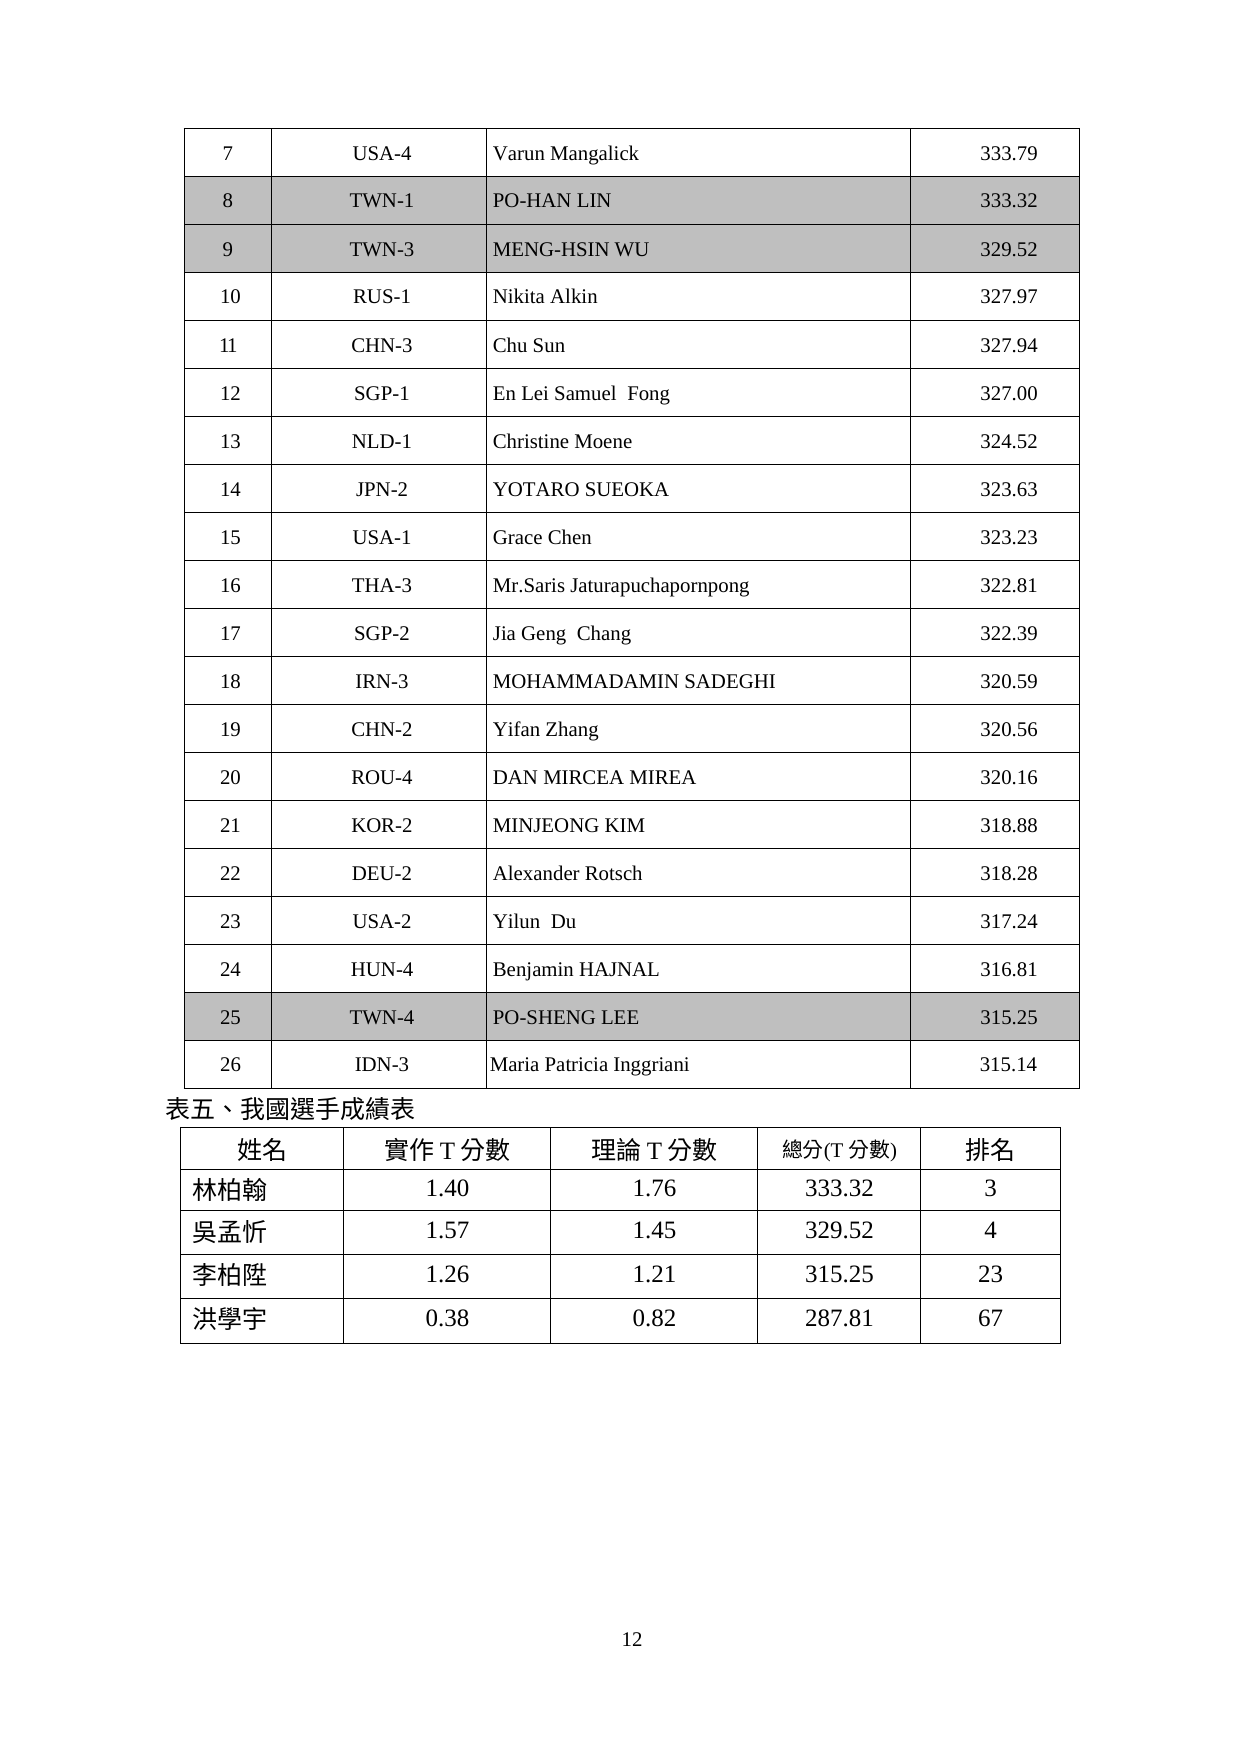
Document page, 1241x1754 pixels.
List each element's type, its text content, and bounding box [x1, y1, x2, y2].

table_cell 1.40 [344, 1170, 550, 1210]
table_header 總分(T 分數) [758, 1128, 920, 1169]
table_cell 329.52 [758, 1211, 920, 1254]
table_cell Yifan Zhang [487, 705, 910, 752]
table_cell 20 [185, 753, 271, 800]
table_cell 19 [185, 705, 271, 752]
table_cell 323.63 [911, 465, 1079, 512]
table_cell 1.21 [551, 1255, 757, 1298]
table_cell 333.32 [758, 1170, 920, 1210]
table_cell 315.25 [758, 1255, 920, 1298]
table_cell NLD-1 [272, 417, 486, 464]
table_cell 329.52 [911, 225, 1079, 272]
table_cell MOHAMMADAMIN SADEGHI [487, 657, 910, 704]
table_cell 322.39 [911, 609, 1079, 656]
table_cell HUN-4 [272, 945, 486, 992]
table_cell USA-4 [272, 129, 486, 176]
table_cell CHN-2 [272, 705, 486, 752]
table_cell Christine Moene [487, 417, 910, 464]
table_cell 315.14 [911, 1041, 1079, 1088]
table_cell 23 [185, 897, 271, 944]
table_cell 吳孟忻 [181, 1211, 343, 1254]
table_cell PO-SHENG LEE [487, 993, 910, 1040]
table_cell 4 [921, 1211, 1060, 1254]
table_cell YOTARO SUEOKA [487, 465, 910, 512]
table_cell Chu Sun [487, 321, 910, 368]
table_cell 320.16 [911, 753, 1079, 800]
table_cell MENG-HSIN WU [487, 225, 910, 272]
table_cell IRN-3 [272, 657, 486, 704]
table_cell 22 [185, 849, 271, 896]
table_cell 26 [185, 1041, 271, 1088]
table_cell 18 [185, 657, 271, 704]
table_cell 17 [185, 609, 271, 656]
table_cell Jia Geng Chang [487, 609, 910, 656]
table_cell 322.81 [911, 561, 1079, 608]
table_cell 11 [185, 321, 271, 368]
table_cell 324.52 [911, 417, 1079, 464]
table_cell Mr.Saris Jaturapuchapornpong [487, 561, 910, 608]
table_cell 23 [921, 1255, 1060, 1298]
table_cell Yilun Du [487, 897, 910, 944]
table_cell DAN MIRCEA MIREA [487, 753, 910, 800]
table_cell DEU-2 [272, 849, 486, 896]
table_cell 10 [185, 273, 271, 320]
table_cell Varun Mangalick [487, 129, 910, 176]
table_cell 315.25 [911, 993, 1079, 1040]
table_cell 0.82 [551, 1299, 757, 1343]
table_cell 316.81 [911, 945, 1079, 992]
table_cell 67 [921, 1299, 1060, 1343]
table_cell 0.38 [344, 1299, 550, 1343]
table_cell PO-HAN LIN [487, 177, 910, 224]
table_cell IDN-3 [272, 1041, 486, 1088]
table_cell 3 [921, 1170, 1060, 1210]
table_cell JPN-2 [272, 465, 486, 512]
table_cell 287.81 [758, 1299, 920, 1343]
table_cell ROU-4 [272, 753, 486, 800]
table_cell 320.59 [911, 657, 1079, 704]
table_cell 333.32 [911, 177, 1079, 224]
table_cell 洪學宇 [181, 1299, 343, 1343]
table_cell 林柏翰 [181, 1170, 343, 1210]
table_cell 21 [185, 801, 271, 848]
text 表五、我國選手成績表 [165, 1089, 1098, 1127]
table_header 理論T分數 [551, 1128, 757, 1169]
table_cell 14 [185, 465, 271, 512]
table_cell SGP-2 [272, 609, 486, 656]
table_cell 1.57 [344, 1211, 550, 1254]
table_cell KOR-2 [272, 801, 486, 848]
table_cell USA-2 [272, 897, 486, 944]
table_cell CHN-3 [272, 321, 486, 368]
table_cell 327.00 [911, 369, 1079, 416]
table_cell 13 [185, 417, 271, 464]
table_header 姓名 [181, 1128, 343, 1169]
table_cell Maria Patricia Inggriani [487, 1041, 910, 1088]
table_cell Grace Chen [487, 513, 910, 560]
table_cell 8 [185, 177, 271, 224]
table_cell 24 [185, 945, 271, 992]
table_cell 333.79 [911, 129, 1079, 176]
table_cell TWN-1 [272, 177, 486, 224]
table_cell 1.76 [551, 1170, 757, 1210]
table_cell 323.23 [911, 513, 1079, 560]
table_cell RUS-1 [272, 273, 486, 320]
table_cell MINJEONG KIM [487, 801, 910, 848]
table_header 排名 [921, 1128, 1060, 1169]
table_cell 12 [185, 369, 271, 416]
table_cell 320.56 [911, 705, 1079, 752]
table_cell Benjamin HAJNAL [487, 945, 910, 992]
table_cell 317.24 [911, 897, 1079, 944]
table_cell 327.94 [911, 321, 1079, 368]
table_cell TWN-4 [272, 993, 486, 1040]
table_cell 9 [185, 225, 271, 272]
table_cell 16 [185, 561, 271, 608]
table_cell 318.88 [911, 801, 1079, 848]
table_cell USA-1 [272, 513, 486, 560]
table_cell Alexander Rotsch [487, 849, 910, 896]
table_cell 25 [185, 993, 271, 1040]
table_cell 318.28 [911, 849, 1079, 896]
table_cell 1.26 [344, 1255, 550, 1298]
table_cell 327.97 [911, 273, 1079, 320]
table_cell THA-3 [272, 561, 486, 608]
table_cell En Lei Samuel Fong [487, 369, 910, 416]
table_cell TWN-3 [272, 225, 486, 272]
table_cell Nikita Alkin [487, 273, 910, 320]
table_header 實作T分數 [344, 1128, 550, 1169]
table_cell 15 [185, 513, 271, 560]
table_cell 1.45 [551, 1211, 757, 1254]
table_cell SGP-1 [272, 369, 486, 416]
table_cell 李柏陞 [181, 1255, 343, 1298]
table_cell 7 [185, 129, 271, 176]
